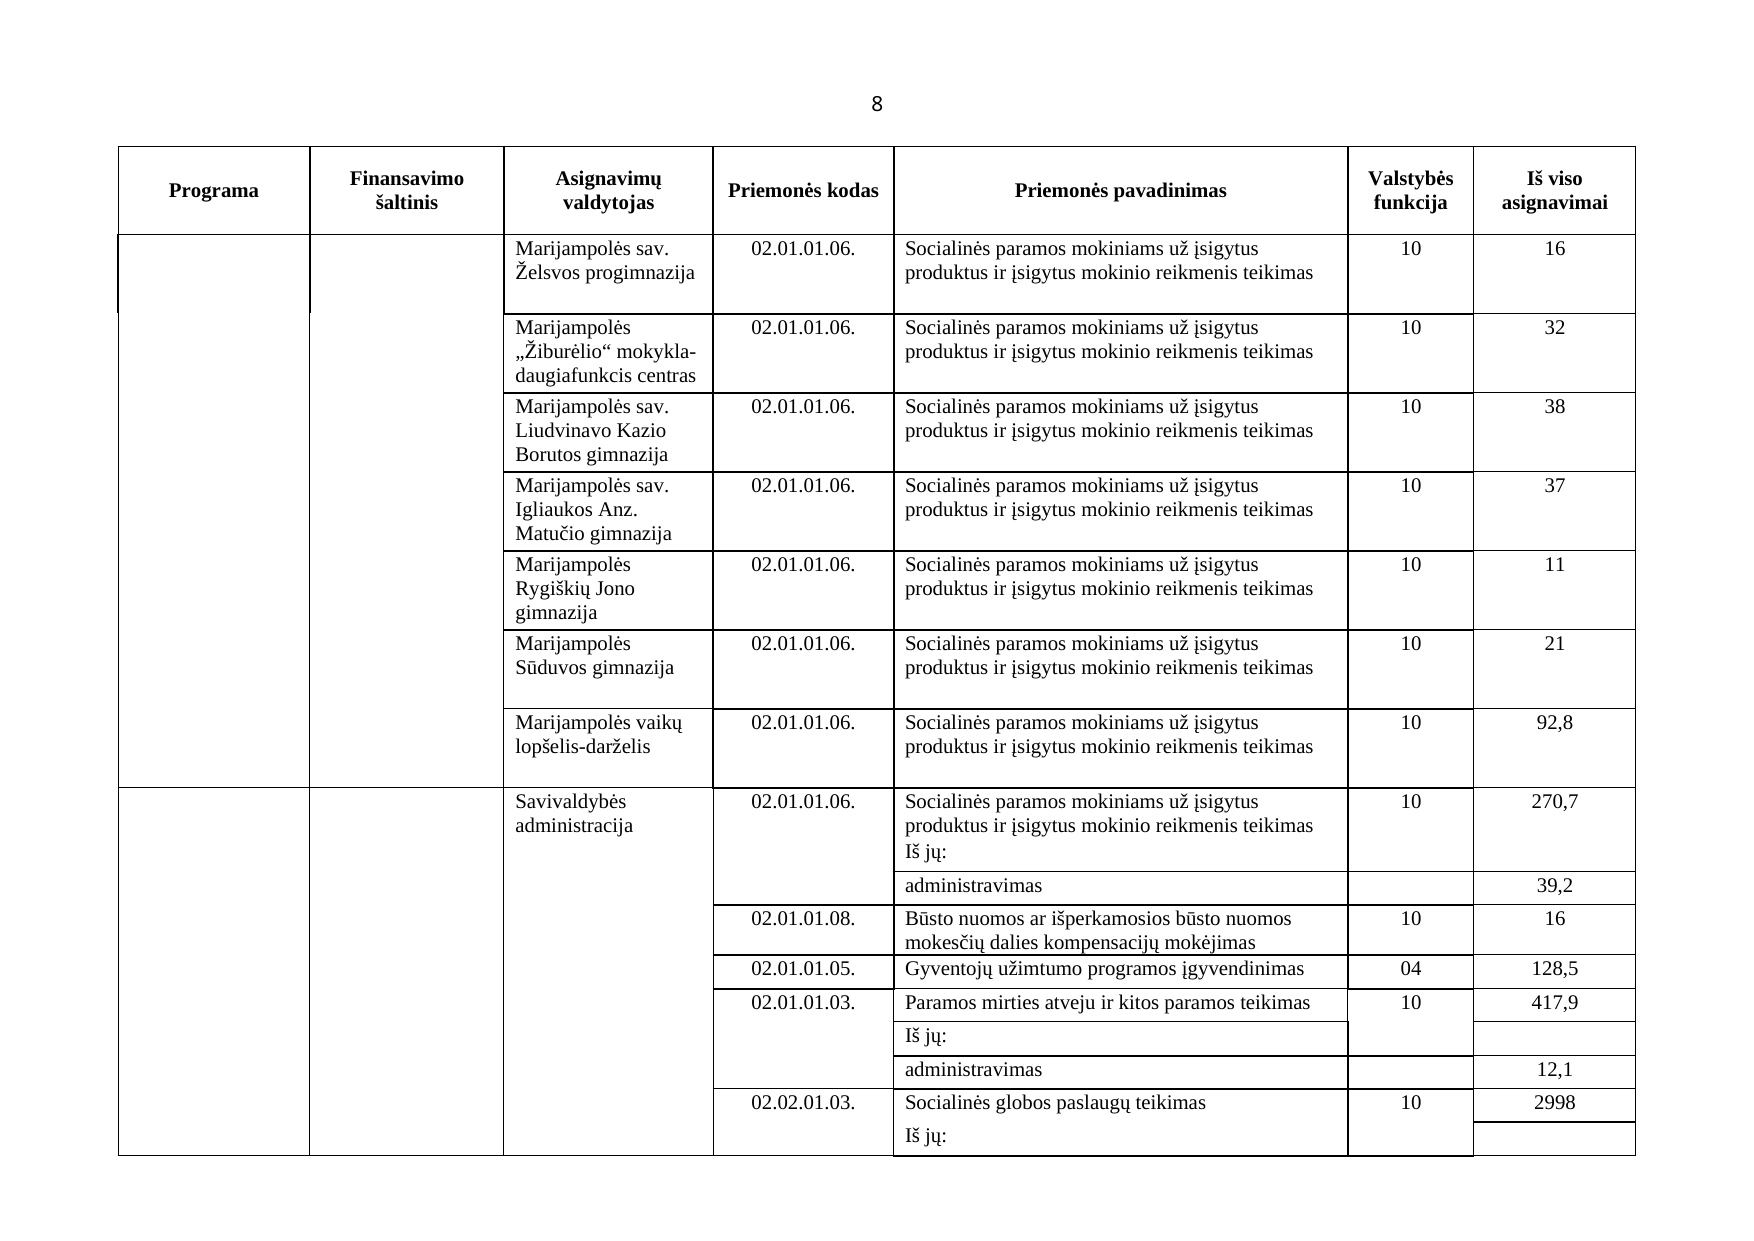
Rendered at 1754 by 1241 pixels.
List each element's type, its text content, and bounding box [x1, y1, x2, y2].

table_header Priemonės kodas [714, 147, 893, 233]
table_cell [1474, 837, 1635, 871]
table_cell 270,7 [1474, 788, 1635, 837]
table_cell 04 [1349, 956, 1473, 988]
table_cell 10 [1349, 906, 1473, 954]
table_cell 02.01.01.08. [714, 906, 893, 954]
table_cell 02.01.01.06. [714, 315, 893, 392]
table_cell [1474, 1123, 1635, 1155]
table_cell 02.01.01.05. [714, 956, 893, 988]
table_cell Marijampolės sav. Igliaukos Anz. Matučio gimnazija [504, 473, 712, 550]
table_header Asignavimų valdytojas [505, 147, 712, 233]
table_cell 39,2 [1474, 872, 1635, 904]
table_cell 10 [1349, 1090, 1473, 1155]
table_cell Socialinės paramos mokiniams už įsigytus produktus ir įsigytus mokinio reikmenis teikimas [895, 552, 1347, 629]
table_cell 02.01.01.06. [714, 235, 893, 312]
table_cell 02.01.01.06. [714, 473, 893, 550]
table_cell 10 [1349, 315, 1473, 392]
table_cell [1349, 1057, 1473, 1088]
table_cell 10 [1349, 552, 1473, 629]
table_cell 128,5 [1474, 955, 1635, 988]
table_cell [1349, 872, 1473, 904]
table_cell Socialinės paramos mokiniams už įsigytus produktus ir įsigytus mokinio reikmenis teikimas [895, 235, 1347, 312]
table_cell 02.01.01.03. [714, 990, 893, 1088]
table_header Valstybės funkcija [1349, 147, 1473, 233]
table_cell Iš jų: [895, 837, 1347, 871]
table_cell Socialinės paramos mokiniams už įsigytus produktus ir įsigytus mokinio reikmenis teikimas [895, 631, 1347, 708]
table_cell 10 [1349, 789, 1473, 871]
table_cell [119, 904, 309, 1155]
table_cell Marijampolės vaikų lopšelis-darželis [504, 709, 712, 787]
table_cell [119, 708, 309, 787]
table_cell Marijampolės sav. Liudvinavo Kazio Borutos gimnazija [504, 394, 712, 471]
table_cell 10 [1349, 473, 1473, 550]
table_cell 21 [1474, 630, 1635, 708]
table_cell [310, 313, 503, 629]
table_cell [119, 235, 309, 312]
table_cell [119, 629, 309, 708]
table_cell 02.01.01.06. [714, 631, 893, 708]
table_cell [119, 788, 309, 904]
table_cell Būsto nuomos ar išperkamosios būsto nuomos mokesčių dalies kompensacijų mokėjimas [895, 906, 1347, 954]
table_cell [311, 235, 503, 312]
table_cell Socialinės paramos mokiniams už įsigytus produktus ir įsigytus mokinio reikmenis teikimas [895, 315, 1347, 392]
table_cell 02.01.01.06. [714, 789, 893, 904]
table_cell 92,8 [1474, 709, 1635, 787]
table_cell [310, 629, 503, 708]
table_cell 2998 [1474, 1089, 1635, 1121]
table_header Priemonės pavadinimas [895, 147, 1347, 233]
table_cell 417,9 [1474, 989, 1635, 1021]
table_cell administravimas [894, 1057, 1347, 1088]
table_cell [310, 708, 503, 787]
table_cell [1474, 1022, 1635, 1054]
table_cell Socialinės paramos mokiniams už įsigytus produktus ir įsigytus mokinio reikmenis teikimas [895, 789, 1347, 837]
table_cell 38 [1474, 393, 1635, 471]
table_cell Socialinės globos paslaugų teikimas [894, 1090, 1347, 1121]
table_cell 10 [1349, 394, 1473, 471]
table_cell Socialinės paramos mokiniams už įsigytus produktus ir įsigytus mokinio reikmenis teikimas [895, 394, 1347, 471]
table_cell Iš jų: [894, 1022, 1347, 1054]
table_cell 10 [1349, 235, 1473, 312]
table_cell Socialinės paramos mokiniams už įsigytus produktus ir įsigytus mokinio reikmenis teikimas [895, 473, 1347, 550]
table_cell 10 [1349, 710, 1473, 787]
table_cell Marijampolės Sūduvos gimnazija [504, 631, 712, 708]
table_cell 02.01.01.06. [714, 710, 893, 787]
table_cell 16 [1474, 905, 1635, 954]
table_cell Paramos mirties atveju ir kitos paramos teikimas [894, 989, 1347, 1021]
table_cell 02.01.01.06. [714, 552, 893, 629]
table_cell Savivaldybės administracija [504, 788, 713, 1155]
table_cell Gyventojų užimtumo programos įgyvendinimas [895, 956, 1347, 988]
table_cell 32 [1474, 314, 1635, 392]
table_cell 10 [1348, 990, 1473, 1054]
table_header Finansavimo šaltinis [311, 147, 503, 233]
table_cell 16 [1474, 235, 1635, 312]
table_cell administravimas [895, 872, 1347, 904]
table_header Programa [119, 147, 309, 233]
table_cell 02.02.01.03. [714, 1089, 893, 1155]
table_cell Iš jų: [894, 1121, 1347, 1155]
table_cell [310, 788, 503, 837]
table_cell Marijampolės sav. Želsvos progimnazija [505, 235, 712, 312]
table_cell 11 [1474, 551, 1635, 629]
table_cell Marijampolės „Žiburėlio“ mokykla-daugiafunkcis centras [504, 315, 712, 392]
table_cell Socialinės paramos mokiniams už įsigytus produktus ir įsigytus mokinio reikmenis teikimas [895, 710, 1347, 787]
table_cell [119, 313, 309, 629]
table_cell [310, 837, 503, 954]
table_cell 02.01.01.06. [714, 394, 893, 471]
table_cell 12,1 [1474, 1056, 1635, 1088]
table_cell 37 [1474, 472, 1635, 550]
table_cell 10 [1349, 631, 1473, 708]
table_cell Marijampolės Rygiškių Jono gimnazija [504, 552, 712, 629]
table_cell [310, 954, 503, 1155]
table_header Iš viso asignavimai [1474, 147, 1635, 233]
